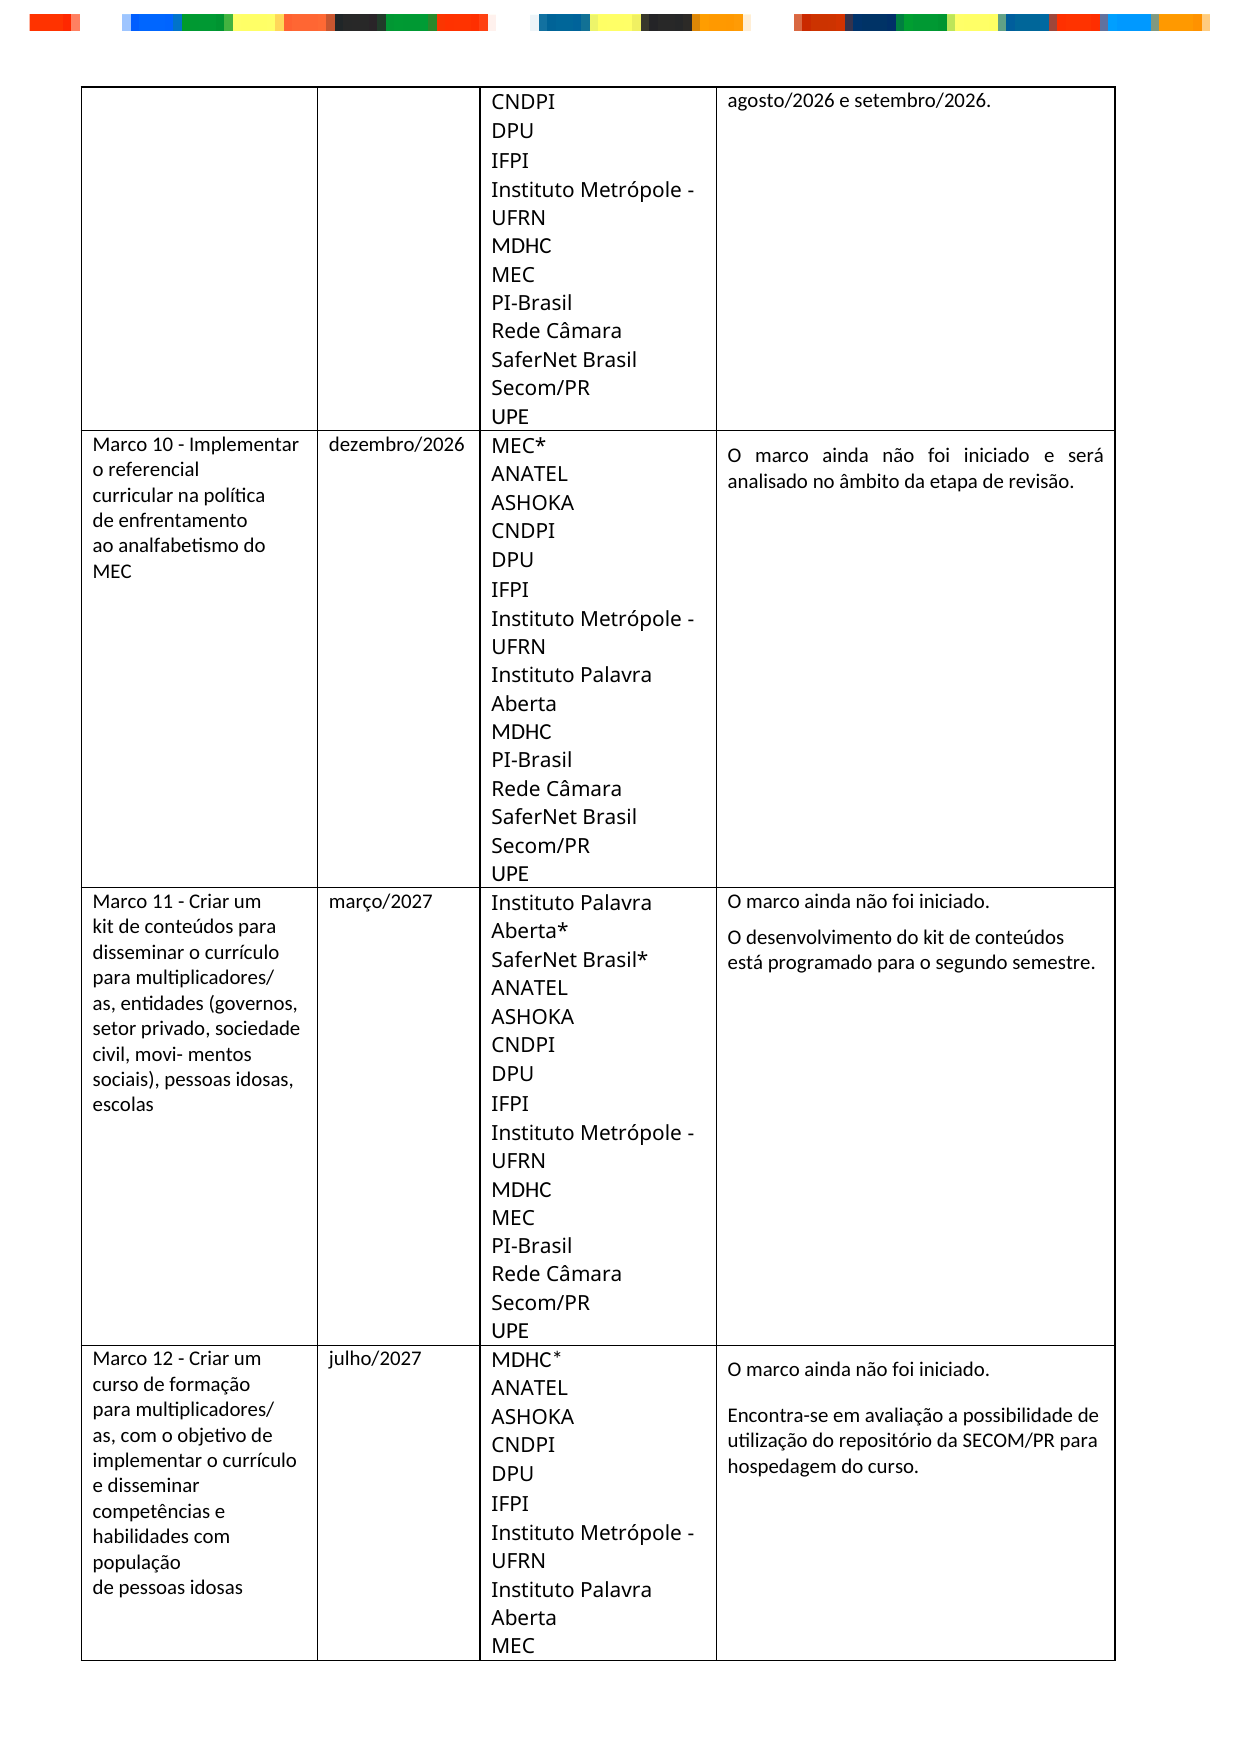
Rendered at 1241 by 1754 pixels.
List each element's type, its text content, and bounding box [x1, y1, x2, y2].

table_cell Marco 11 - Criar um kit de conteúdos para disseminar o currículo para multiplicadores/ as, entidades (governos, setor privado, sociedade civil, movi- mentos sociais), pessoas idosas, escolas [82, 888, 317, 1344]
table_cell Marco 12 - Criar um curso de formação para multiplicadores/ as, com o objetivo de implementar o currículo e disseminar competências e habilidades com população de pessoas idosas [82, 1346, 317, 1660]
table_cell Marco 10 - Implementar o referencial curricular na política de enfrentamento ao analfabetismo do MEC [82, 431, 317, 887]
table_cell Instituto Palavra Aberta* SaferNet Brasil* ANATEL ASHOKA CNDPI DPU IFPI Instituto Metrópole - UFRN MDHC MEC PI-Brasil Rede Câmara Secom/PR UPE [481, 888, 716, 1344]
table_cell [318, 88, 479, 430]
table_cell MEC* ANATEL ASHOKA CNDPI DPU IFPI Instituto Metrópole - UFRN Instituto Palavra Aberta MDHC PI-Brasil Rede Câmara SaferNet Brasil Secom/PR UPE [481, 431, 716, 887]
table_cell março/2027 [318, 888, 479, 1344]
table_cell agosto/2026 e setembro/2026. [717, 88, 1114, 430]
table_cell MDHC* ANATEL ASHOKA CNDPI DPU IFPI Instituto Metrópole - UFRN Instituto Palavra Aberta MEC [481, 1346, 716, 1660]
table_cell O marco ainda não foi iniciado. Encontra-se em avaliação a possibilidade de utilização do repositório da SECOM/PR para hospedagem do curso. [717, 1346, 1114, 1660]
table_cell julho/2027 [318, 1346, 479, 1660]
table_cell O marco ainda não foi iniciado. O desenvolvimento do kit de conteúdos está programado para o segundo semestre. [717, 888, 1114, 1344]
table_cell CNDPI DPU IFPI Instituto Metrópole - UFRN MDHC MEC PI-Brasil Rede Câmara SaferNet Brasil Secom/PR UPE [481, 88, 716, 430]
table_cell [82, 88, 317, 430]
table_cell O marco ainda não foi iniciado e será analisado no âmbito da etapa de revisão. [717, 431, 1114, 887]
table_cell dezembro/2026 [318, 431, 479, 887]
